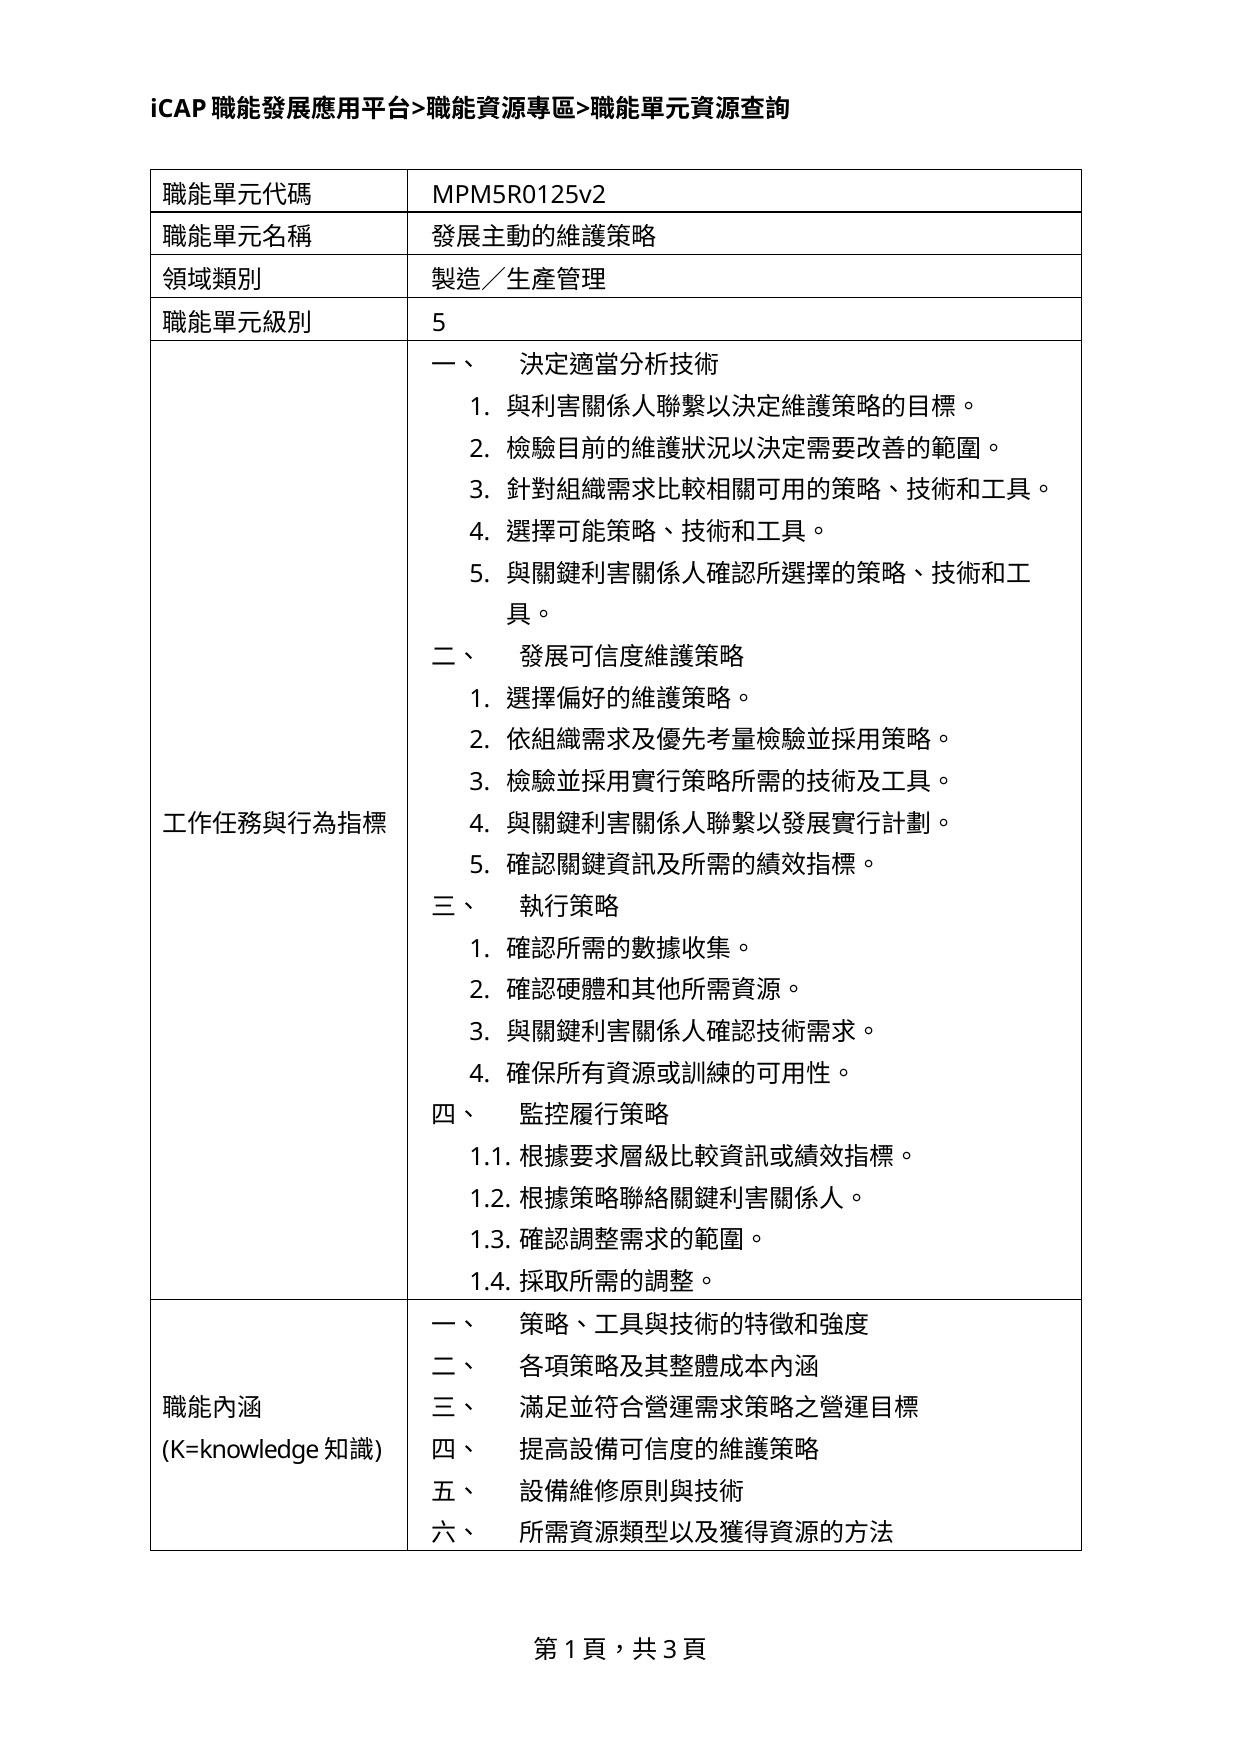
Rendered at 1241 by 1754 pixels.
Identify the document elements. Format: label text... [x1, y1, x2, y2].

table_cell 職能內涵 (K=knowledge知識) [151, 1300, 407, 1550]
table_cell 策略、工具與技術的特徵和強度 各項策略及其整體成本內涵 滿足並符合營運需求策略之營運目標 提高設備可信度的維護策略 設備維修原則與技術 所需資源類型以及獲得資源的方法 [408, 1300, 1081, 1550]
table_cell 製造／生產管理 [408, 255, 1081, 297]
table_cell 職能單元級別 [151, 298, 407, 339]
table_cell 工作任務與行為指標 [151, 341, 407, 1299]
table_cell 發展主動的維護策略 [408, 213, 1081, 254]
table_cell 職能單元名稱 [151, 213, 407, 254]
table_cell 決定適當分析技術 與利害關係人聯繫以決定維護策略的目標。 檢驗目前的維護狀況以決定需要改善的範圍。 針對組織需求比較相關可用的策略、技術和工具。 選擇可能策略、技術和工具。 與關鍵利害關係人確認所選擇的策略、技術和工具。 發展可信度維護策略 選擇偏好的維護策略。 依組織需求及優先考量檢驗並採用策略。 檢驗並採用實行策略所需的技術及工具。 與關鍵利害關係人聯繫以發展實行計劃。 確認關鍵資訊及所需的績效指標。 執行策略 確認所需的數據收集。 確認硬體和其他所需資源。 與關鍵利害關係人確認技術需求。 確保所有資源或訓練的可用性。 監控履行策略 根據要求層級比較資訊或績效指標。 根據策略聯絡關鍵利害關係人。 確認調整需求的範圍。 採取所需的調整。 [408, 341, 1081, 1299]
table_header MPM5R0125v2 [408, 170, 1081, 211]
table_cell 領域類別 [151, 255, 407, 297]
table_header 職能單元代碼 [151, 170, 407, 211]
table_cell 5 [408, 298, 1081, 339]
